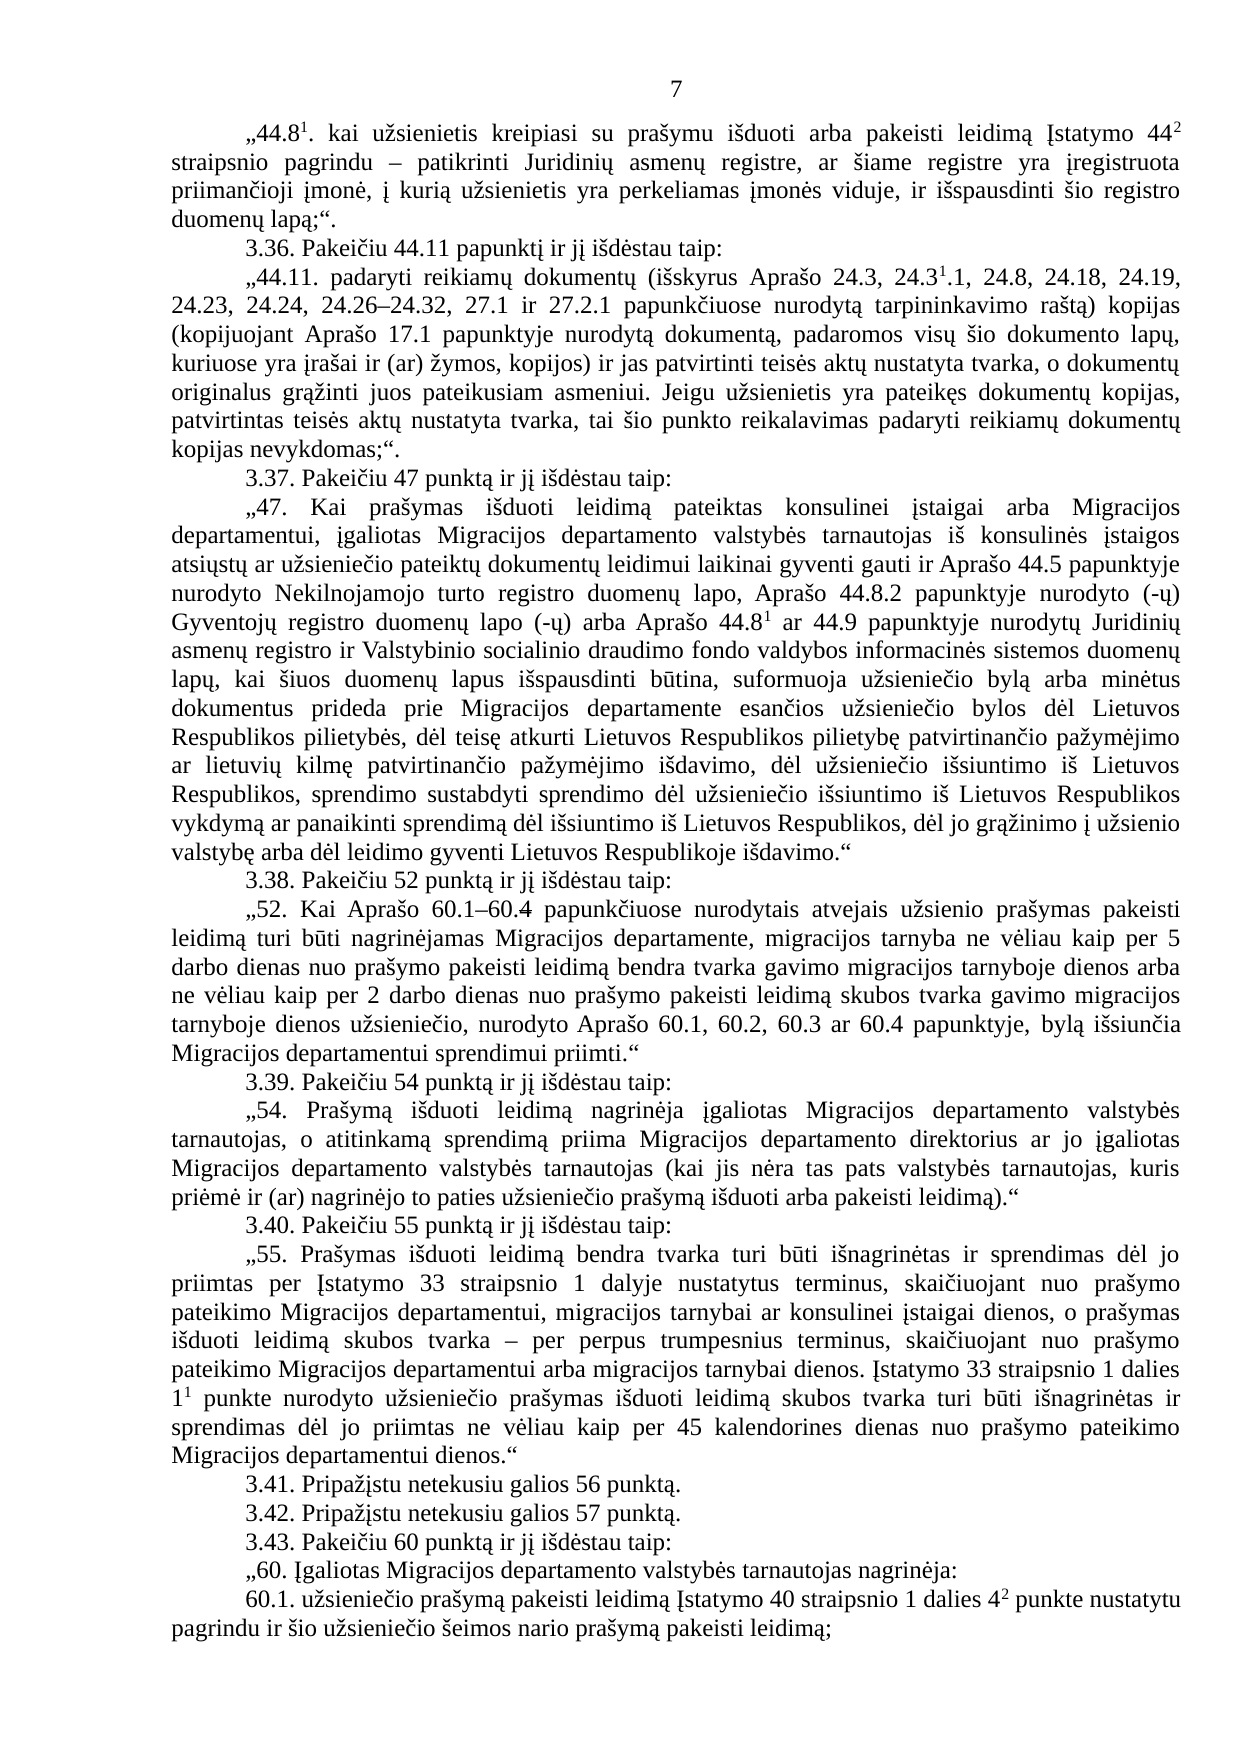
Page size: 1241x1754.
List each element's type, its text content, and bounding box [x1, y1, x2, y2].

text 3.37. Pakeičiu 47 punktą ir jį išdėstau taip: [171, 463, 1181, 492]
text 3.43. Pakeičiu 60 punktą ir jį išdėstau taip: [171, 1527, 1181, 1556]
text 3.42. Pripažįstu netekusiu galios 57 punktą. [171, 1498, 1181, 1527]
text „44.81. kai užsienietis kreipiasi su prašymu išduoti arba pakeisti leidimą Įstatymo 442 straipsnio pagrindu – patikrinti Juridinių asmenų registre, ar šiame registre yra įregistruota priimančioji įmonė, į kurią užsienietis yra perkeliamas įmonės viduje, ir išspausdinti šio registro duomenų lapą;“. [171, 118, 1181, 233]
text „54. Prašymą išduoti leidimą nagrinėja įgaliotas Migracijos departamento valstybės tarnautojas, o atitinkamą sprendimą priima Migracijos departamento direktorius ar jo įgaliotas Migracijos departamento valstybės tarnautojas (kai jis nėra tas pats valstybės tarnautojas, kuris priėmė ir (ar) nagrinėjo to paties užsieniečio prašymą išduoti arba pakeisti leidimą).“ [171, 1096, 1181, 1211]
text 3.40. Pakeičiu 55 punktą ir jį išdėstau taip: [171, 1211, 1181, 1239]
text „47. Kai prašymas išduoti leidimą pateiktas konsulinei įstaigai arba Migracijos departamentui, įgaliotas Migracijos departamento valstybės tarnautojas iš konsulinės įstaigos atsiųstų ar užsieniečio pateiktų dokumentų leidimui laikinai gyventi gauti ir Aprašo 44.5 papunktyje nurodyto Nekilnojamojo turto registro duomenų lapo, Aprašo 44.8.2 papunktyje nurodyto (-ų) Gyventojų registro duomenų lapo (-ų) arba Aprašo 44.81 ar 44.9 papunktyje nurodytų Juridinių asmenų registro ir Valstybinio socialinio draudimo fondo valdybos informacinės sistemos duomenų lapų, kai šiuos duomenų lapus išspausdinti būtina, suformuoja užsieniečio bylą arba minėtus dokumentus prideda prie Migracijos departamente esančios užsieniečio bylos dėl Lietuvos Respublikos pilietybės, dėl teisę atkurti Lietuvos Respublikos pilietybę patvirtinančio pažymėjimo ar lietuvių kilmę patvirtinančio pažymėjimo išdavimo, dėl užsieniečio išsiuntimo iš Lietuvos Respublikos, sprendimo sustabdyti sprendimo dėl užsieniečio išsiuntimo iš Lietuvos Respublikos vykdymą ar panaikinti sprendimą dėl išsiuntimo iš Lietuvos Respublikos, dėl jo grąžinimo į užsienio valstybę arba dėl leidimo gyventi Lietuvos Respublikoje išdavimo.“ [171, 492, 1181, 866]
text 3.39. Pakeičiu 54 punktą ir jį išdėstau taip: [171, 1067, 1181, 1096]
text 3.38. Pakeičiu 52 punktą ir jį išdėstau taip: [171, 866, 1181, 894]
text „60. Įgaliotas Migracijos departamento valstybės tarnautojas nagrinėja: [171, 1556, 1181, 1584]
text 60.1. užsieniečio prašymą pakeisti leidimą Įstatymo 40 straipsnio 1 dalies 42 punkte nustatytu pagrindu ir šio užsieniečio šeimos nario prašymą pakeisti leidimą; [171, 1584, 1181, 1642]
text 3.41. Pripažįstu netekusiu galios 56 punktą. [171, 1469, 1181, 1498]
text 3.36. Pakeičiu 44.11 papunktį ir jį išdėstau taip: [171, 233, 1181, 262]
text „55. Prašymas išduoti leidimą bendra tvarka turi būti išnagrinėtas ir sprendimas dėl jo priimtas per Įstatymo 33 straipsnio 1 dalyje nustatytus terminus, skaičiuojant nuo prašymo pateikimo Migracijos departamentui, migracijos tarnybai ar konsulinei įstaigai dienos, o prašymas išduoti leidimą skubos tvarka – per perpus trumpesnius terminus, skaičiuojant nuo prašymo pateikimo Migracijos departamentui arba migracijos tarnybai dienos. Įstatymo 33 straipsnio 1 dalies 11 punkte nurodyto užsieniečio prašymas išduoti leidimą skubos tvarka turi būti išnagrinėtas ir sprendimas dėl jo priimtas ne vėliau kaip per 45 kalendorines dienas nuo prašymo pateikimo Migracijos departamentui dienos.“ [171, 1239, 1181, 1469]
text „52. Kai Aprašo 60.1–60.4 papunkčiuose nurodytais atvejais užsienio prašymas pakeisti leidimą turi būti nagrinėjamas Migracijos departamente, migracijos tarnyba ne vėliau kaip per 5 darbo dienas nuo prašymo pakeisti leidimą bendra tvarka gavimo migracijos tarnyboje dienos arba ne vėliau kaip per 2 darbo dienas nuo prašymo pakeisti leidimą skubos tvarka gavimo migracijos tarnyboje dienos užsieniečio, nurodyto Aprašo 60.1, 60.2, 60.3 ar 60.4 papunktyje, bylą išsiunčia Migracijos departamentui sprendimui priimti.“ [171, 894, 1181, 1067]
text „44.11. padaryti reikiamų dokumentų (išskyrus Aprašo 24.3, 24.31.1, 24.8, 24.18, 24.19, 24.23, 24.24, 24.26–24.32, 27.1 ir 27.2.1 papunkčiuose nurodytą tarpininkavimo raštą) kopijas (kopijuojant Aprašo 17.1 papunktyje nurodytą dokumentą, padaromos visų šio dokumento lapų, kuriuose yra įrašai ir (ar) žymos, kopijos) ir jas patvirtinti teisės aktų nustatyta tvarka, o dokumentų originalus grąžinti juos pateikusiam asmeniui. Jeigu užsienietis yra pateikęs dokumentų kopijas, patvirtintas teisės aktų nustatyta tvarka, tai šio punkto reikalavimas padaryti reikiamų dokumentų kopijas nevykdomas;“. [171, 262, 1181, 463]
